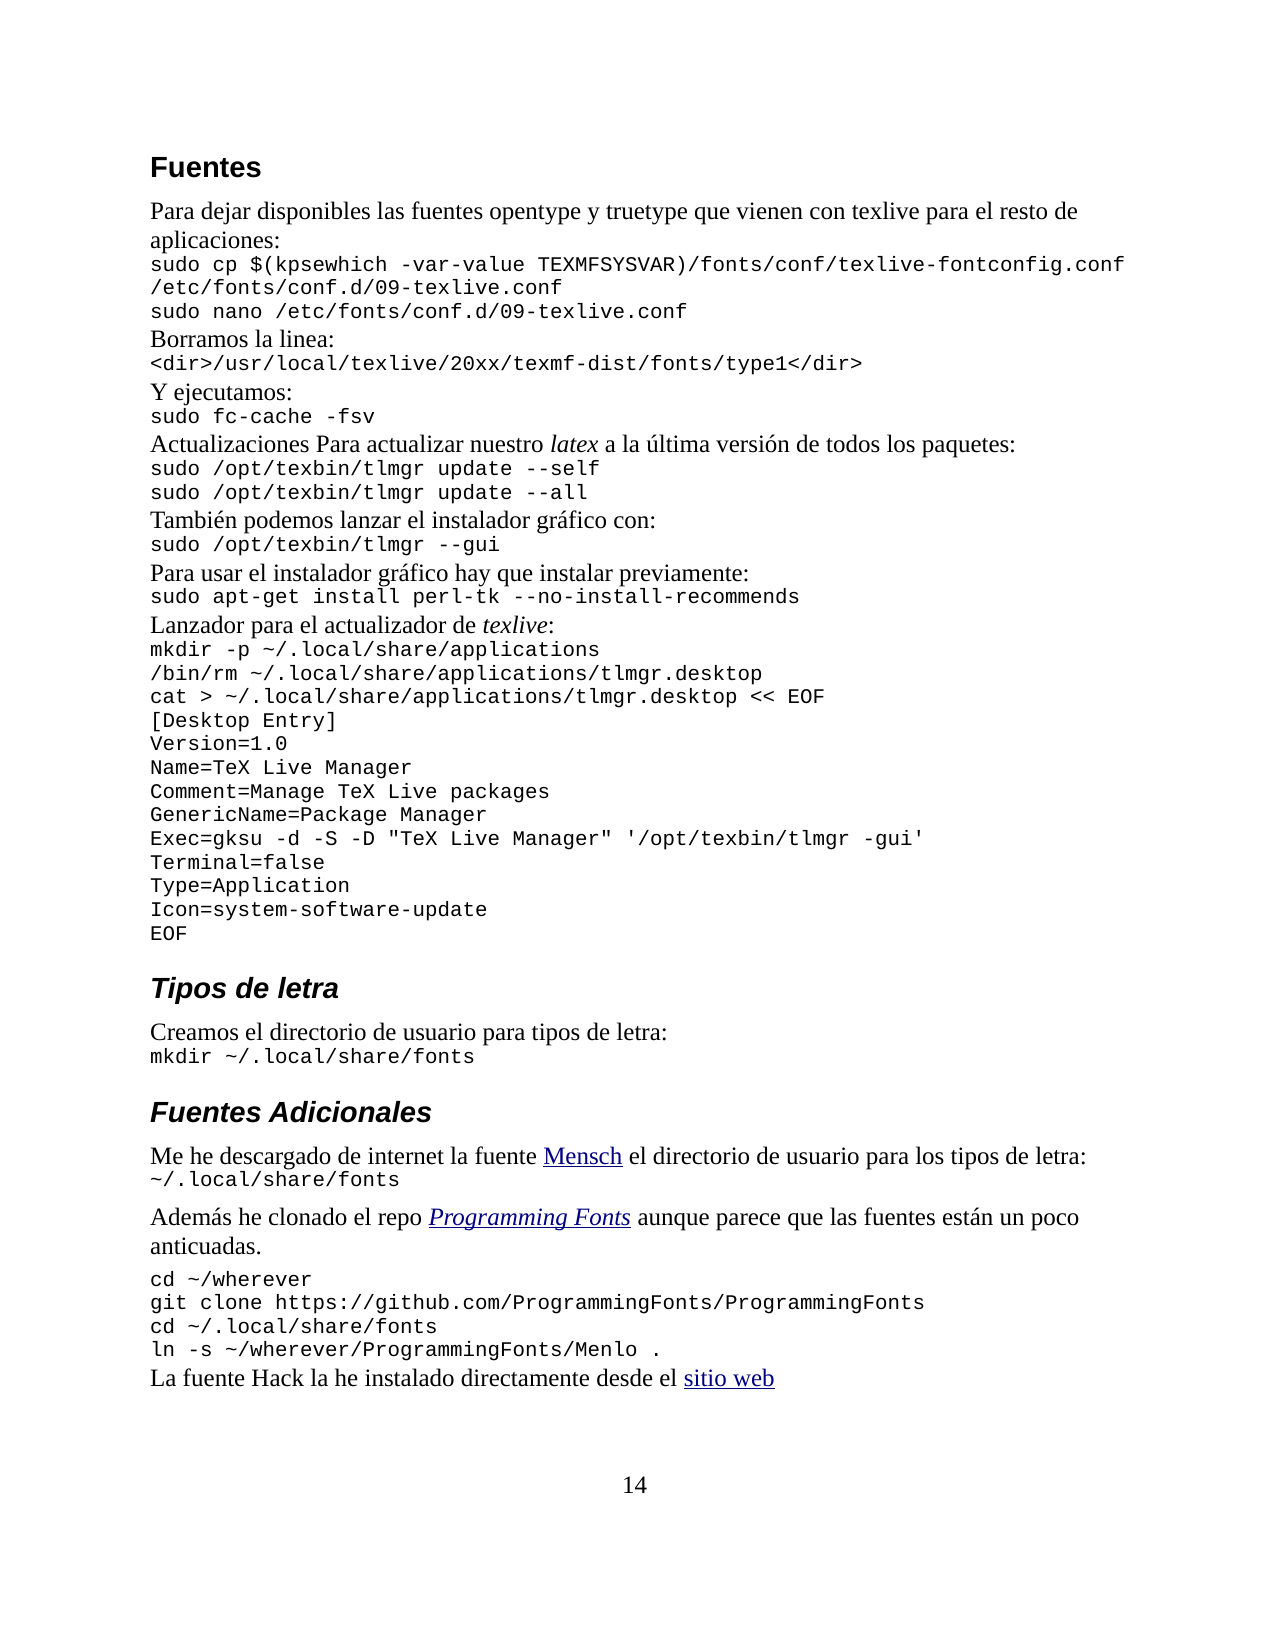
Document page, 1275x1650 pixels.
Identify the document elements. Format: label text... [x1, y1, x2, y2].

text cd ~/wherever [150, 1268, 1125, 1292]
text Version=1.0 [150, 733, 1125, 757]
text mkdir ~/.local/share/fonts [150, 1046, 1125, 1070]
text Para usar el instalador gráfico hay que instalar previamente: [150, 558, 1125, 586]
text sudo fc-cache -fsv [150, 406, 1125, 429]
subtitle Fuentes Adicionales [150, 1095, 1125, 1128]
text Además he clonado el repo Programming Fonts aunque parece que las fuentes están un poco anticuadas. [150, 1202, 1125, 1259]
text Name=TeX Live Manager [150, 757, 1125, 781]
text ln -s ~/wherever/ProgrammingFonts/Menlo . [150, 1339, 1125, 1363]
text También podemos lanzar el instalador gráfico con: [150, 505, 1125, 534]
text Type=Application [150, 875, 1125, 899]
text cd ~/.local/share/fonts [150, 1316, 1125, 1339]
text <dir>/usr/local/texlive/20xx/texmf-dist/fonts/type1</dir> [150, 353, 1125, 377]
text La fuente Hack la he instalado directamente desde el sitio web [150, 1363, 1125, 1392]
text Creamos el directorio de usuario para tipos de letra: [150, 1017, 1125, 1046]
text sudo /opt/texbin/tlmgr update --all [150, 482, 1125, 505]
text EOF [150, 923, 1125, 946]
text Terminal=false [150, 852, 1125, 875]
text Borramos la linea: [150, 324, 1125, 353]
text sudo /opt/texbin/tlmgr update --self [150, 458, 1125, 482]
text Y ejecutamos: [150, 377, 1125, 406]
text Para dejar disponibles las fuentes opentype y truetype que vienen con texlive para el resto de aplicaciones: [150, 196, 1125, 253]
text git clone https://github.com/ProgrammingFonts/ProgrammingFonts [150, 1292, 1125, 1316]
text sudo apt-get install perl-tk --no-install-recommends [150, 586, 1125, 610]
text /bin/rm ~/.local/share/applications/tlmgr.desktop [150, 662, 1125, 686]
text sudo nano /etc/fonts/conf.d/09-texlive.conf [150, 301, 1125, 324]
text cat > ~/.local/share/applications/tlmgr.desktop << EOF [150, 686, 1125, 710]
text GenericName=Package Manager [150, 804, 1125, 828]
text sudo cp $(kpsewhich -var-value TEXMFSYSVAR)/fonts/conf/texlive-fontconfig.conf /etc/fonts/conf.d/09-texlive.conf [150, 253, 1125, 301]
subtitle Fuentes [150, 150, 1125, 183]
text mkdir -p ~/.local/share/applications [150, 639, 1125, 662]
text Icon=system-software-update [150, 899, 1125, 923]
text Actualizaciones Para actualizar nuestro latex a la última versión de todos los paquetes: [150, 429, 1125, 458]
text Comment=Manage TeX Live packages [150, 781, 1125, 804]
text Exec=gksu -d -S -D "TeX Live Manager" '/opt/texbin/tlmgr -gui' [150, 828, 1125, 852]
subtitle Tipos de letra [150, 971, 1125, 1005]
text Me he descargado de internet la fuente Mensch el directorio de usuario para los tipos de letra: ~/.local/share/fonts [150, 1141, 1125, 1193]
text sudo /opt/texbin/tlmgr --gui [150, 534, 1125, 558]
text Lanzador para el actualizador de texlive: [150, 610, 1125, 639]
text [Desktop Entry] [150, 710, 1125, 733]
